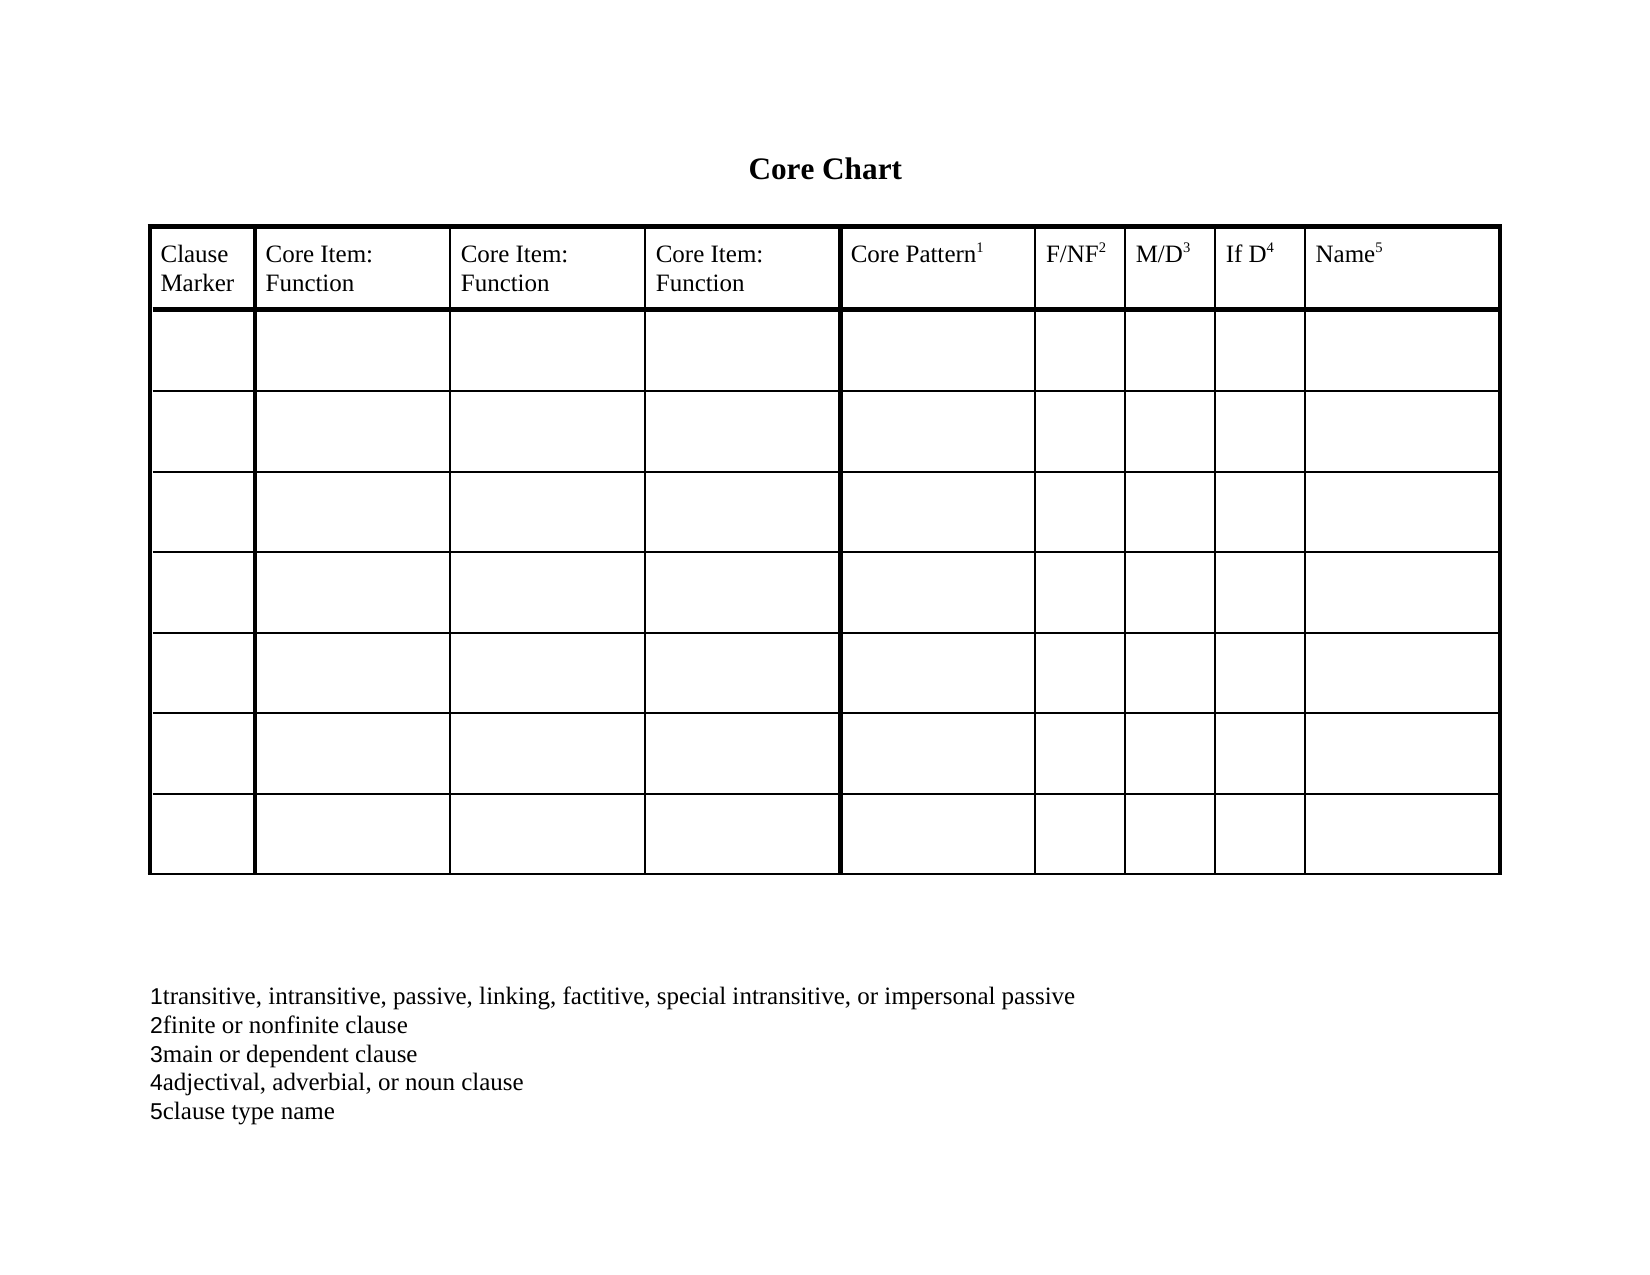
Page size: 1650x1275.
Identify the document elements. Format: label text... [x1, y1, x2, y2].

table_header F/NF [1036, 229, 1124, 307]
table_cell [646, 553, 838, 632]
table_cell [1126, 795, 1214, 873]
table_cell [1036, 634, 1124, 712]
table_cell [843, 473, 1034, 551]
table_cell [843, 714, 1034, 792]
table_cell [257, 553, 449, 632]
table_cell [843, 553, 1034, 632]
table_cell [152, 713, 253, 792]
table_header Core Item: Function [646, 229, 838, 307]
table_cell [1036, 553, 1124, 632]
table_cell [257, 634, 449, 712]
table_cell [1036, 473, 1124, 551]
text Core Chart [150, 150, 1500, 186]
table_header Core Item: Function [257, 229, 449, 307]
table_cell [1216, 473, 1304, 551]
table_cell [1036, 714, 1124, 792]
table_cell [1306, 714, 1498, 792]
table_cell [843, 795, 1034, 873]
table_cell [1216, 553, 1304, 632]
table_cell [1306, 312, 1498, 390]
table_cell [152, 633, 253, 712]
table_cell [451, 795, 644, 873]
table_cell [1126, 634, 1214, 712]
table_cell [646, 714, 838, 792]
table_cell [1126, 714, 1214, 792]
table_cell [451, 392, 644, 471]
table_cell [1036, 312, 1124, 390]
table_cell [843, 634, 1034, 712]
table_cell [1036, 795, 1124, 873]
table_header Clause Marker [152, 229, 253, 307]
table_cell [257, 392, 449, 471]
table_cell [257, 714, 449, 792]
table_cell [152, 472, 253, 551]
table_cell [257, 312, 449, 390]
table_cell [1216, 634, 1304, 712]
table_cell [1306, 634, 1498, 712]
table_cell [1306, 795, 1498, 873]
table_cell [152, 552, 253, 632]
table_cell [451, 312, 644, 390]
table_cell [152, 308, 253, 390]
table_cell [451, 553, 644, 632]
table_cell [152, 391, 253, 471]
table_cell [1126, 392, 1214, 471]
table_cell [152, 794, 253, 873]
table_cell [646, 634, 838, 712]
table_header Name [1306, 229, 1498, 307]
table_cell [257, 795, 449, 873]
table_cell [646, 312, 838, 390]
table_cell [1306, 473, 1498, 551]
table_cell [1216, 714, 1304, 792]
table_cell [646, 795, 838, 873]
table_cell [257, 473, 449, 551]
table_cell [1216, 312, 1304, 390]
table_cell [451, 634, 644, 712]
table_cell [1126, 473, 1214, 551]
table_cell [451, 473, 644, 551]
table_cell [646, 473, 838, 551]
table_header If D [1216, 229, 1304, 307]
table_cell [1126, 312, 1214, 390]
table_cell [646, 392, 838, 471]
table_cell [1216, 392, 1304, 471]
table_cell [843, 392, 1034, 471]
table_cell [1216, 795, 1304, 873]
table_cell [843, 312, 1034, 390]
table_header Core Pattern [843, 229, 1034, 307]
table_cell [1306, 392, 1498, 471]
table_cell [451, 714, 644, 792]
table_cell [1126, 553, 1214, 632]
table_cell [1036, 392, 1124, 471]
table_cell [1306, 553, 1498, 632]
table_header Core Item: Function [451, 229, 644, 307]
table_header M/D [1126, 229, 1214, 307]
